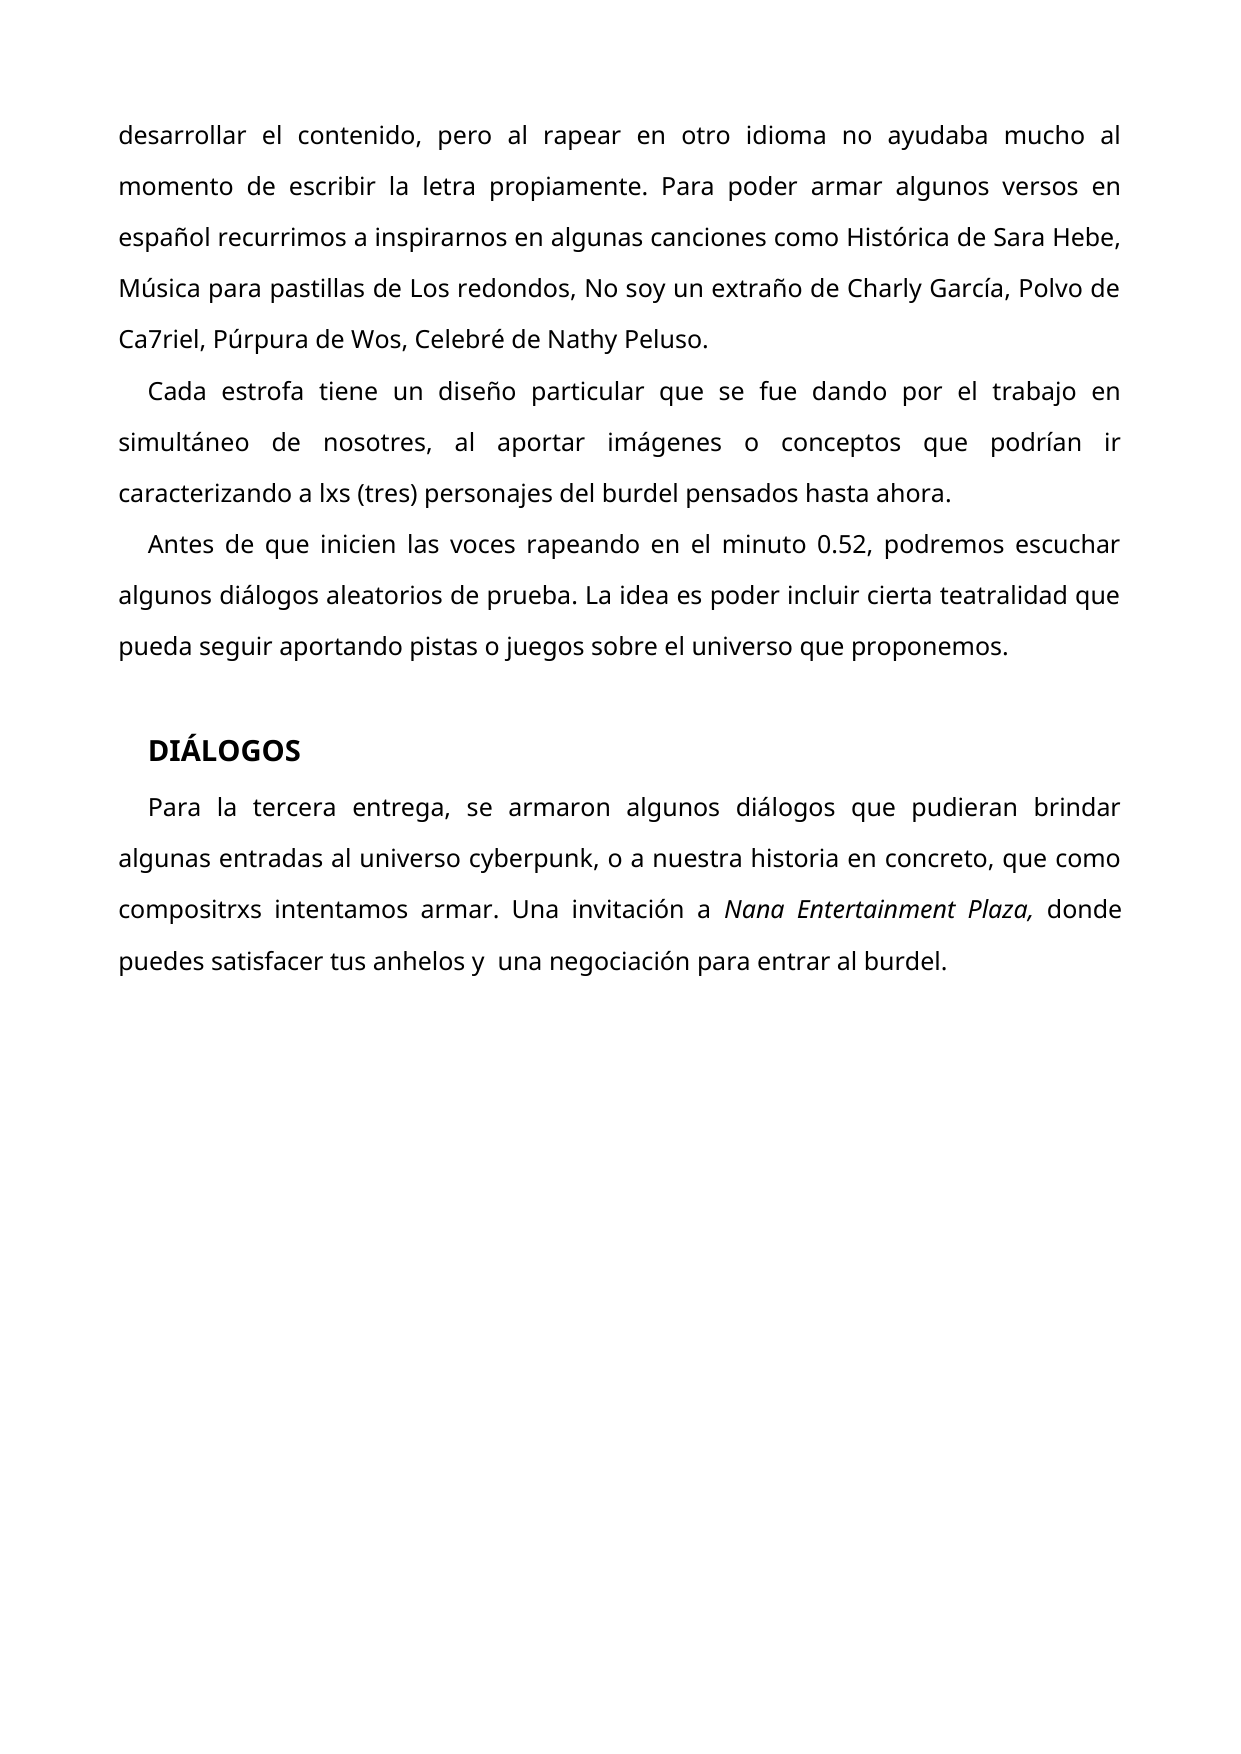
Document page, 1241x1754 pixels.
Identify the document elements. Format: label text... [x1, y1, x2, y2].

subtitle DIÁLOGOS [118, 731, 1122, 770]
text Cada estrofa tiene un diseño particular que se fue dando por el trabajo en simultáneo de nosotres, al aportar imágenes o conceptos que podrían ir caracterizando a lxs (tres) personajes del burdel pensados hasta ahora. [118, 373, 1122, 509]
text Antes de que inicien las voces rapeando en el minuto 0.52, podremos escuchar algunos diálogos aleatorios de prueba. La idea es poder incluir cierta teatralidad que pueda seguir aportando pistas o juegos sobre el universo que proponemos. [118, 526, 1122, 662]
text desarrollar el contenido, pero al rapear en otro idioma no ayudaba mucho al momento de escribir la letra propiamente. Para poder armar algunos versos en español recurrimos a inspirarnos en algunas canciones como Histórica de Sara Hebe, Música para pastillas de Los redondos, No soy un extraño de Charly García, Polvo de Ca7riel, Púrpura de Wos, Celebré de Nathy Peluso. [118, 118, 1122, 356]
text Para la tercera entrega, se armaron algunos diálogos que pudieran brindar algunas entradas al universo cyberpunk, o a nuestra historia en concreto, que como compositrxs intentamos armar. Una invitación a Nana Entertainment Plaza, donde puedes satisfacer tus anhelos y una negociación para entrar al burdel. [118, 790, 1122, 977]
